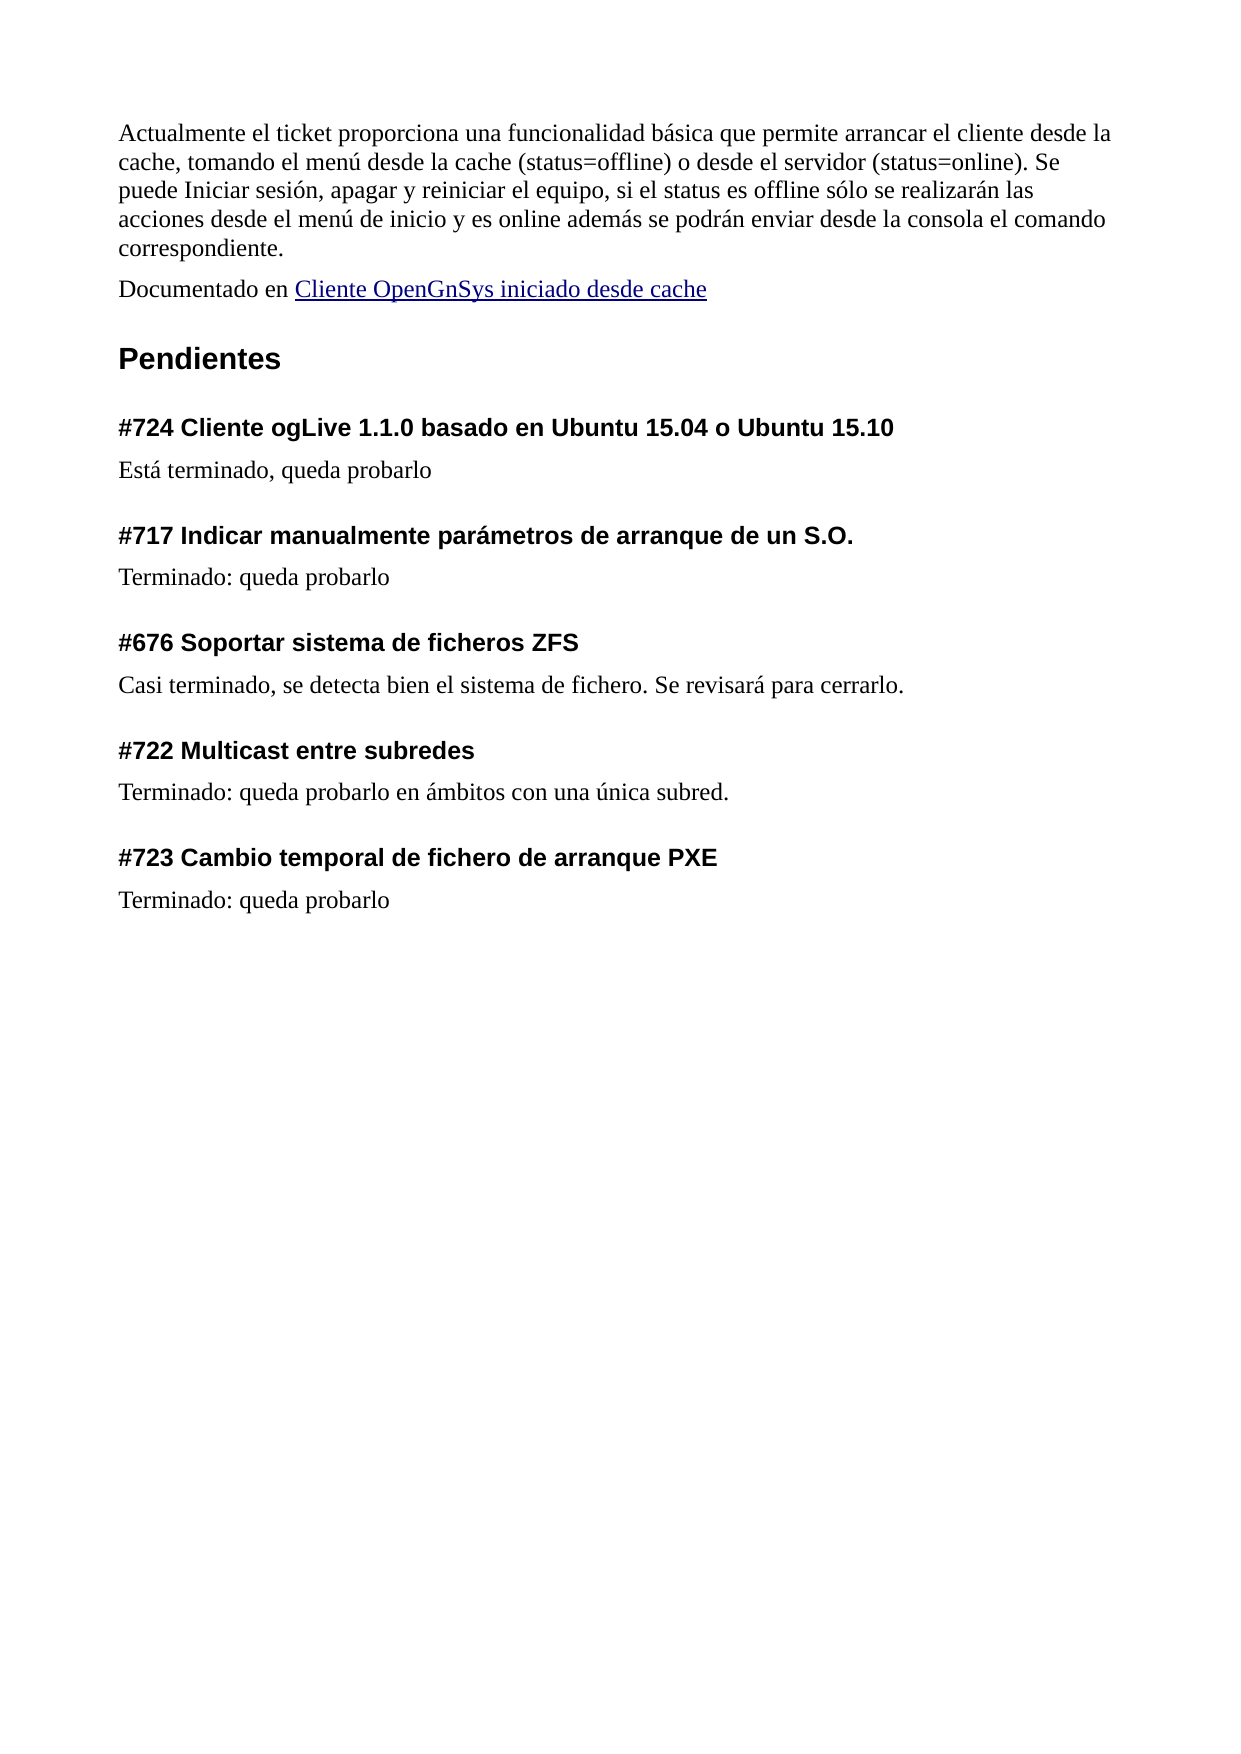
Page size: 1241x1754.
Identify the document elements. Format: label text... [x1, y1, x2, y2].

text Terminado: queda probarlo [118, 562, 1122, 591]
text Casi terminado, se detecta bien el sistema de fichero. Se revisará para cerrarlo. [118, 670, 1122, 698]
subtitle #717 Indicar manualmente parámetros de arranque de un S.O. [118, 521, 1122, 550]
subtitle #723 Cambio temporal de fichero de arranque PXE [118, 843, 1122, 872]
text Está terminado, queda probarlo [118, 455, 1122, 483]
text Terminado: queda probarlo [118, 885, 1122, 913]
subtitle #676 Soportar sistema de ficheros ZFS [118, 628, 1122, 657]
subtitle #722 Multicast entre subredes [118, 736, 1122, 765]
subtitle Pendientes [118, 341, 1122, 376]
text Terminado: queda probarlo en ámbitos con una única subred. [118, 777, 1122, 806]
text Documentado en Cliente OpenGnSys iniciado desde cache [118, 274, 1122, 303]
subtitle #724 Cliente ogLive 1.1.0 basado en Ubuntu 15.04 o Ubuntu 15.10 [118, 413, 1122, 442]
text Actualmente el ticket proporciona una funcionalidad básica que permite arrancar el cliente desde la cache, tomando el menú desde la cache (status=offline) o desde el servidor (status=online). Se puede Iniciar sesión, apagar y reiniciar el equipo, si el status es offline sólo se realizarán las acciones desde el menú de inicio y es online además se podrán enviar desde la consola el comando correspondiente. [118, 118, 1122, 262]
